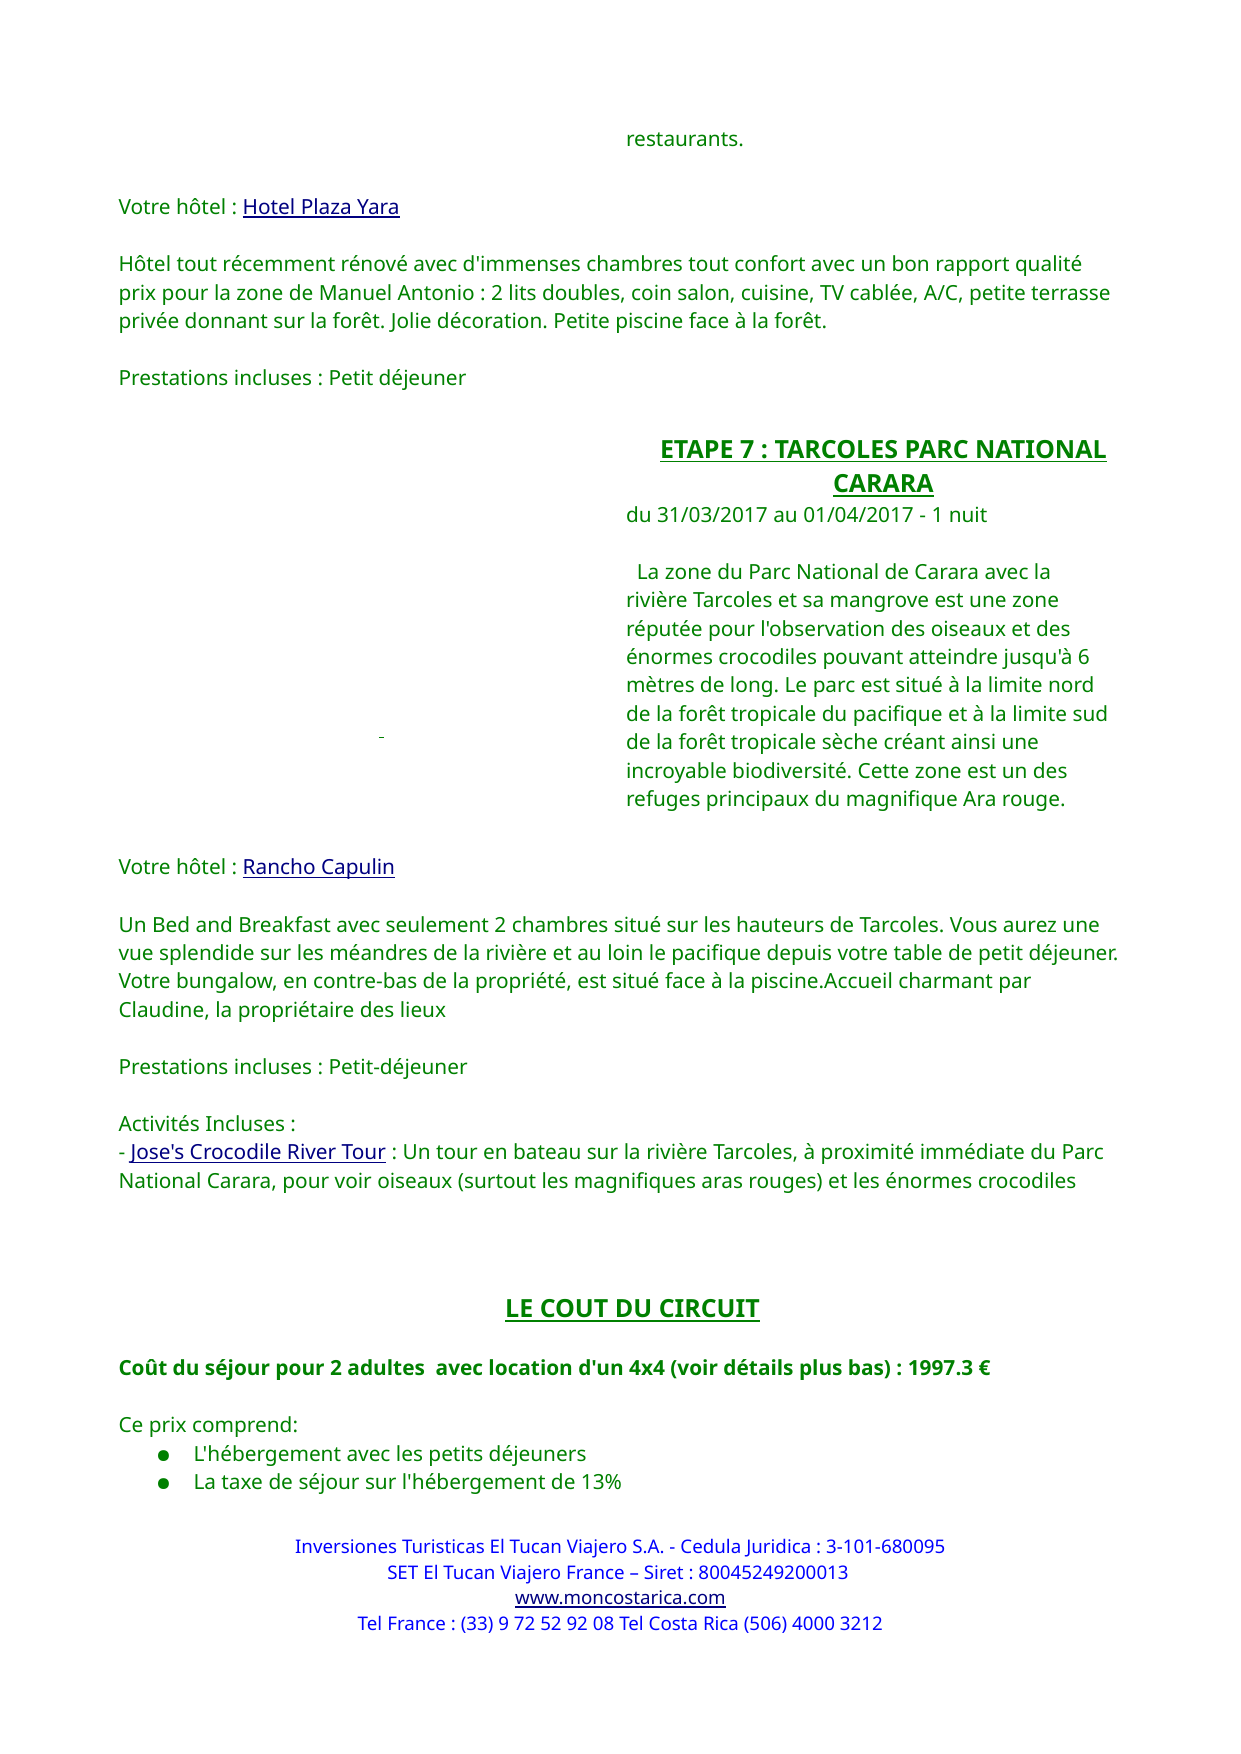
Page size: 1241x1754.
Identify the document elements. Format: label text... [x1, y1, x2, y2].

text LE COUT DU CIRCUIT [118, 1291, 1146, 1325]
text Prestations incluses : Petit-déjeuner [118, 1052, 1122, 1081]
list L'hébergement avec les petits déjeuners [156, 1439, 1122, 1467]
text Hôtel tout récemment rénové avec d'immenses chambres tout confort avec un bon rapport qualité prix pour la zone de Manuel Antonio : 2 lits doubles, coin salon, cuisine, TV cablée, A/C, petite terrasse privée donnant sur la forêt. Jolie décoration. Petite piscine face à la forêt. [118, 249, 1122, 335]
text Un Bed and Breakfast avec seulement 2 chambres situé sur les hauteurs de Tarcoles. Vous aurez une vue splendide sur les méandres de la rivière et au loin le pacifique depuis votre table de petit déjeuner. Votre bungalow, en contre-bas de la propriété, est situé face à la piscine.Accueil charmant par Claudine, la propriétaire des lieux [118, 910, 1122, 1023]
table_header restaurants. [620, 118, 1122, 158]
table_header ETAPE 7 : TARCOLES PARC NATIONAL CARARA du 31/03/2017 au 01/04/2017 - 1 nuit La zone du Parc National de Carara avec la rivière Tarcoles et sa mangrove est une zone réputée pour l'observation des oiseaux et des énormes crocodiles pouvant atteindre jusqu'à 6 mètres de long. Le parc est situé à la limite nord de la forêt tropicale du pacifique et à la limite sud de la forêt tropicale sèche créant ainsi une incroyable biodiversité. Cette zone est un des refuges principaux du magnifique Ara rouge. [620, 426, 1122, 818]
text Votre hôtel : Rancho Capulin [118, 852, 1122, 881]
text Activités Incluses : [118, 1109, 1122, 1137]
text - Jose's Crocodile River Tour : Un tour en bateau sur la rivière Tarcoles, à proximité immédiate du Parc National Carara, pour voir oiseaux (surtout les magnifiques aras rouges) et les énormes crocodiles [118, 1137, 1122, 1194]
text Votre hôtel : Hotel Plaza Yara [118, 192, 1122, 221]
table_header [118, 118, 620, 158]
text Ce prix comprend: [118, 1410, 1122, 1439]
text Prestations incluses : Petit déjeuner [118, 363, 1122, 392]
list La taxe de séjour sur l'hébergement de 13% [156, 1467, 1122, 1496]
text Coût du séjour pour 2 adultes avec location d'un 4x4 (voir détails plus bas) : 1997.3 € [118, 1353, 1122, 1382]
table_header [118, 426, 620, 818]
